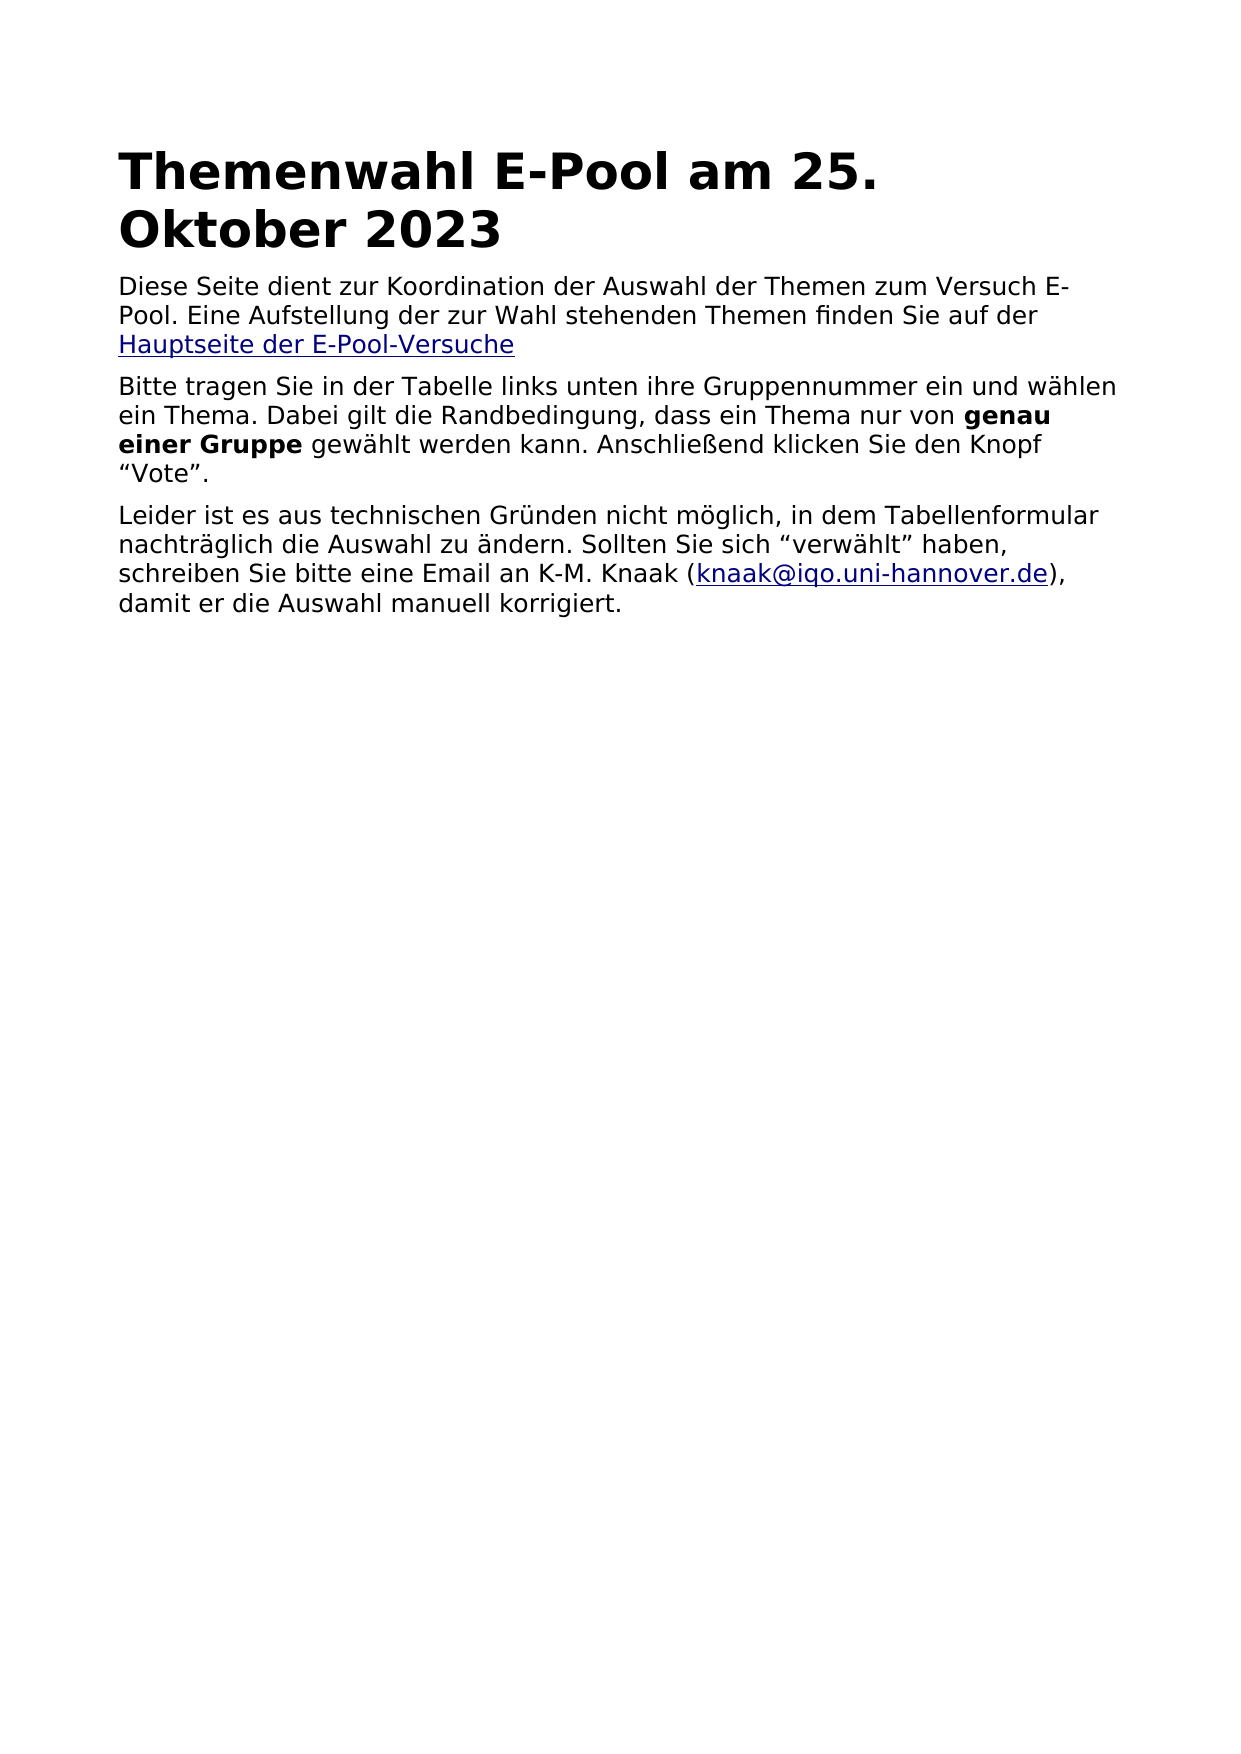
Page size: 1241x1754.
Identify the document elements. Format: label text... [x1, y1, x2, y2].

text Bitte tragen Sie in der Tabelle links unten ihre Gruppennummer ein und wählen ein Thema. Dabei gilt die Randbedingung, dass ein Thema nur von genau einer Gruppe gewählt werden kann. Anschließend klicken Sie den Knopf “Vote”. [118, 372, 1122, 489]
subtitle Themenwahl E-Pool am 25. Oktober 2023 [118, 143, 1122, 259]
text Leider ist es aus technischen Gründen nicht möglich, in dem Tabellenformular nachträglich die Auswahl zu ändern. Sollten Sie sich “verwählt” haben, schreiben Sie bitte eine Email an K-M. Knaak (knaak@iqo.uni-hannover.de), damit er die Auswahl manuell korrigiert. [118, 501, 1122, 618]
text Diese Seite dient zur Koordination der Auswahl der Themen zum Versuch E-Pool. Eine Aufstellung der zur Wahl stehenden Themen finden Sie auf der Hauptseite der E-Pool-Versuche [118, 272, 1122, 359]
